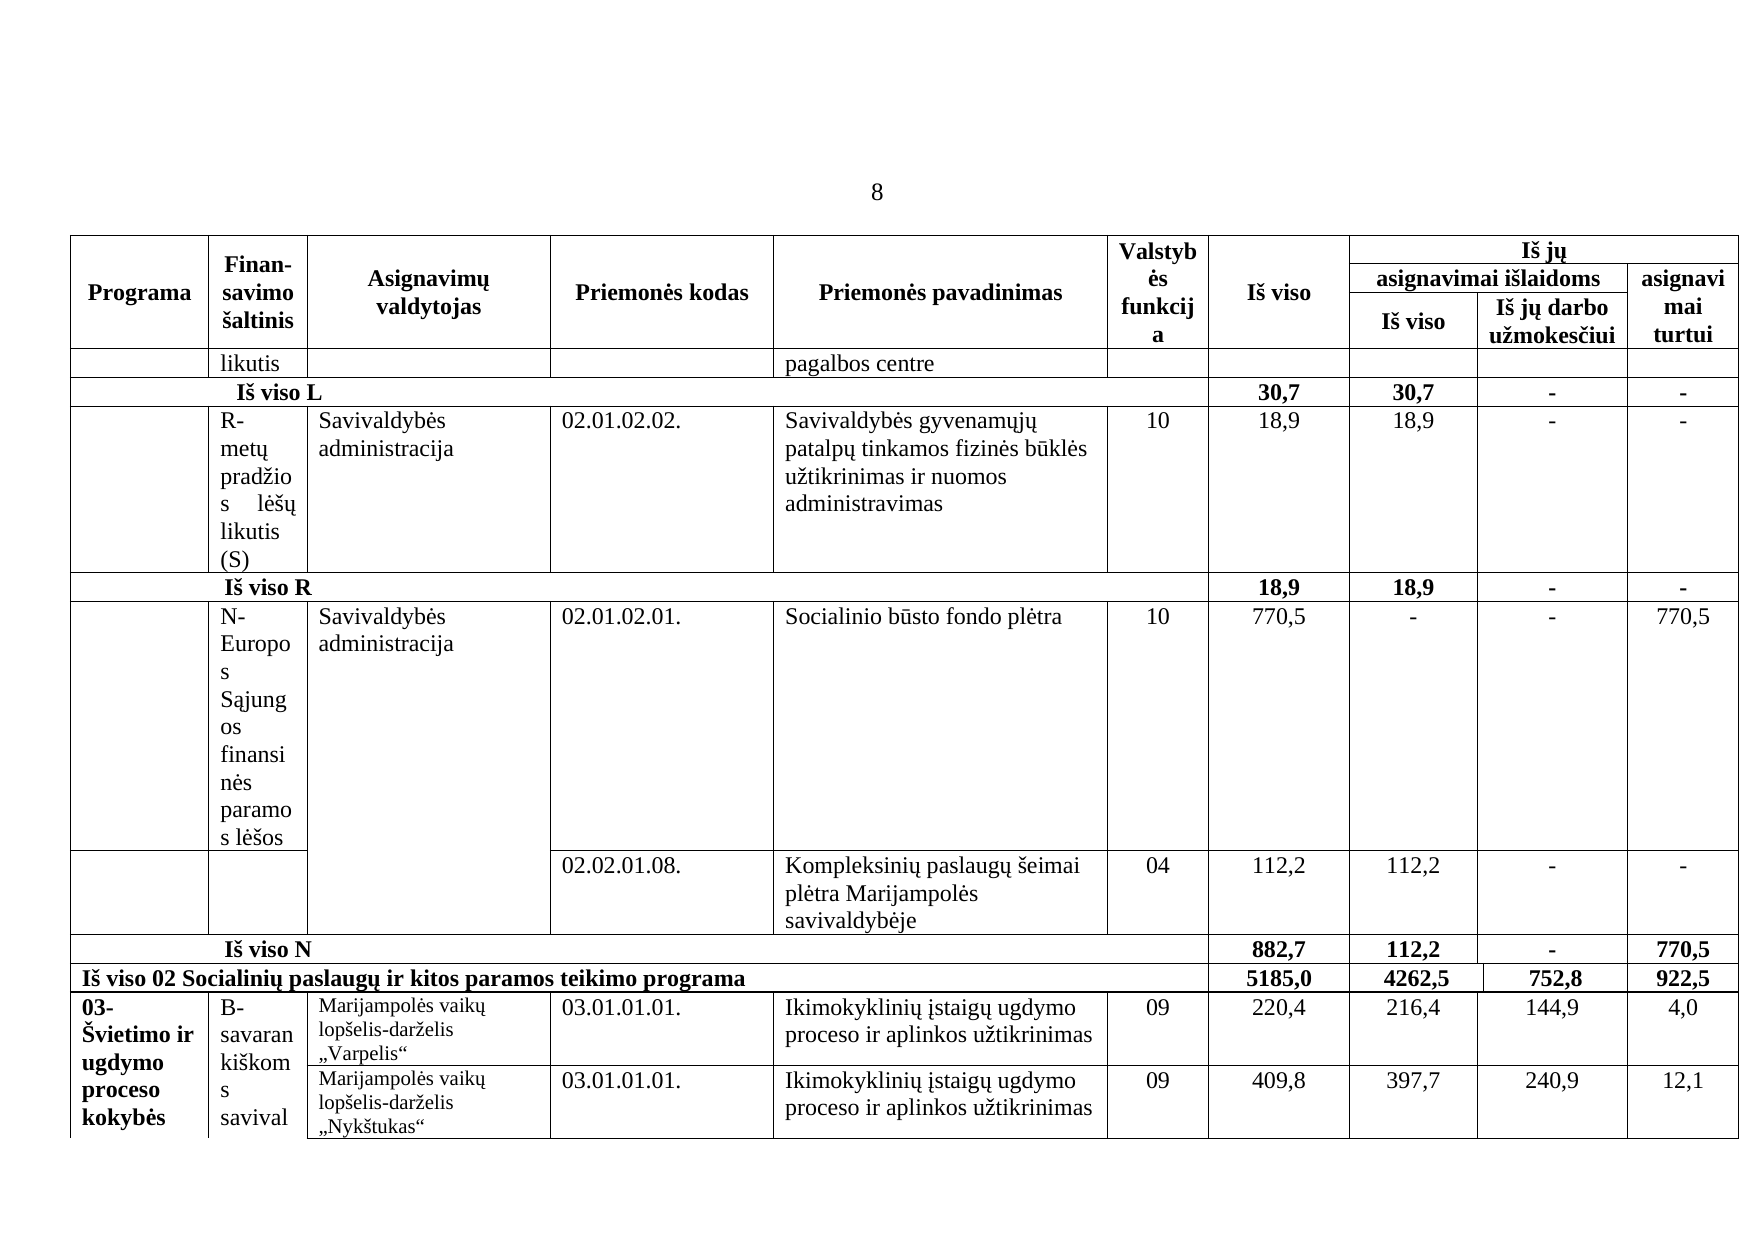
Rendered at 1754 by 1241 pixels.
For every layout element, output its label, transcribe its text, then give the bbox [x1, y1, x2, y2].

table_cell [209, 851, 307, 934]
table_cell 216,4 [1350, 993, 1477, 1065]
table_cell 12,1 [1628, 1066, 1738, 1138]
table_cell Marijampolės vaikų lopšelis-darželis „Varpelis“ [308, 993, 550, 1065]
table_cell 752,8 [1484, 964, 1627, 991]
table_cell Iš viso 02 Socialinių paslaugų ir kitos paramos teikimo programa [71, 964, 1208, 991]
table_cell 18,9 [1350, 573, 1477, 601]
table_cell Iš viso L [71, 378, 1208, 406]
table_cell Kompleksinių paslaugų šeimai plėtra Marijampolės savivaldybėje [774, 851, 1107, 934]
table_cell [71, 349, 208, 377]
table_cell - [1628, 573, 1738, 601]
table_cell asignavimai turtui įsigyti [1628, 264, 1738, 348]
table_cell Marijampolės vaikų lopšelis-darželis „Nykštukas“ [308, 1066, 550, 1138]
table_cell 10 [1108, 602, 1208, 850]
table_cell - [1478, 407, 1627, 572]
table_header Asignavimų valdytojas [308, 236, 550, 348]
table_cell 18,9 [1209, 573, 1349, 601]
table_cell - [1628, 407, 1738, 572]
table_cell Iš viso R [71, 573, 1208, 601]
table_header Priemonės pavadinimas [774, 236, 1107, 348]
table_cell Savivaldybės administracija [308, 602, 550, 934]
table_header Programa [71, 236, 208, 348]
table_cell 5185,0 [1209, 964, 1349, 991]
table_cell 220,4 [1209, 993, 1349, 1065]
table_cell Socialinio būsto fondo plėtra [774, 602, 1107, 850]
table_header Priemonės kodas [551, 236, 773, 348]
table_cell 18,9 [1350, 407, 1477, 572]
table_cell 112,2 [1350, 851, 1477, 934]
table_header Finan-savimo šaltinis [209, 236, 307, 348]
table_cell Iš jų darbo užmokesčiui [1478, 293, 1627, 348]
table_cell [71, 602, 208, 850]
table_cell - [1350, 602, 1477, 850]
table_cell - [1478, 573, 1627, 601]
table_cell Ikimokyklinių įstaigų ugdymo proceso ir aplinkos užtikrinimas [774, 1066, 1107, 1138]
table_cell - [1478, 935, 1627, 963]
table_cell asignavimai išlaidoms [1350, 264, 1627, 292]
table_cell - [1628, 349, 1738, 377]
table_cell 09 [1108, 1066, 1208, 1138]
table_cell 922,5 [1628, 964, 1738, 991]
table_cell Iš viso N [71, 935, 1208, 963]
table_cell 882,7 [1209, 935, 1349, 963]
table_cell Savivaldybės administracija [308, 407, 550, 572]
table_cell 144,9 [1478, 993, 1627, 1065]
table_header Iš jų [1350, 236, 1738, 263]
table_cell 09 [1108, 993, 1208, 1065]
table_cell 409,8 [1209, 1066, 1349, 1138]
table_cell 770,5 [1628, 602, 1738, 850]
table_cell 112,2 [1350, 935, 1477, 963]
table_cell - [1628, 378, 1738, 406]
table_cell [308, 349, 550, 377]
table_cell - [1478, 378, 1627, 406]
table_cell - [1478, 851, 1627, 934]
table_cell [551, 349, 773, 377]
table_cell B-savarankiškoms savival [209, 993, 307, 1138]
table_cell Ikimokyklinių įstaigų ugdymo proceso ir aplinkos užtikrinimas [774, 993, 1107, 1065]
table_cell 112,2 [1209, 851, 1349, 934]
table_cell - [1478, 349, 1627, 377]
table_cell [71, 407, 208, 572]
table_cell 240,9 [1478, 1066, 1627, 1138]
table_cell N-Europos Sąjungos finansinės paramos lėšos [209, 602, 307, 850]
table_cell [1108, 349, 1208, 377]
table_cell likutis [209, 349, 307, 377]
table_cell 30,7 [1350, 378, 1477, 406]
table_cell 03- Švietimo ir ugdymo proceso kokybės [71, 993, 208, 1138]
table_header Iš viso [1209, 236, 1349, 348]
table_cell 770,5 [1628, 935, 1738, 963]
table_cell [1209, 349, 1349, 377]
table_cell - [1478, 602, 1627, 850]
table_cell 04 [1108, 851, 1208, 934]
table_cell 02.01.02.02. [551, 407, 773, 572]
table_cell 4,0 [1628, 993, 1738, 1065]
table_cell 10 [1108, 407, 1208, 572]
table_header Valstybės funkcija [1108, 236, 1208, 348]
table_cell R- metų pradžios lėšų likutis (S) [209, 407, 307, 572]
table_cell [71, 851, 208, 934]
table_cell [1350, 349, 1477, 377]
table_cell 02.01.02.01. [551, 602, 773, 850]
table_cell 02.02.01.08. [551, 851, 773, 934]
table_cell 4262,5 [1350, 964, 1483, 991]
table_cell 03.01.01.01. [551, 993, 773, 1065]
table_cell Iš viso [1350, 293, 1477, 348]
table_cell 397,7 [1350, 1066, 1477, 1138]
table_cell 30,7 [1209, 378, 1349, 406]
table_cell 18,9 [1209, 407, 1349, 572]
table_cell Savivaldybės gyvenamųjų patalpų tinkamos fizinės būklės užtikrinimas ir nuomos administravimas [774, 407, 1107, 572]
table_cell 770,5 [1209, 602, 1349, 850]
table_cell 03.01.01.01. [551, 1066, 773, 1138]
table_cell - [1628, 851, 1738, 934]
table_cell pagalbos centre [774, 349, 1107, 377]
